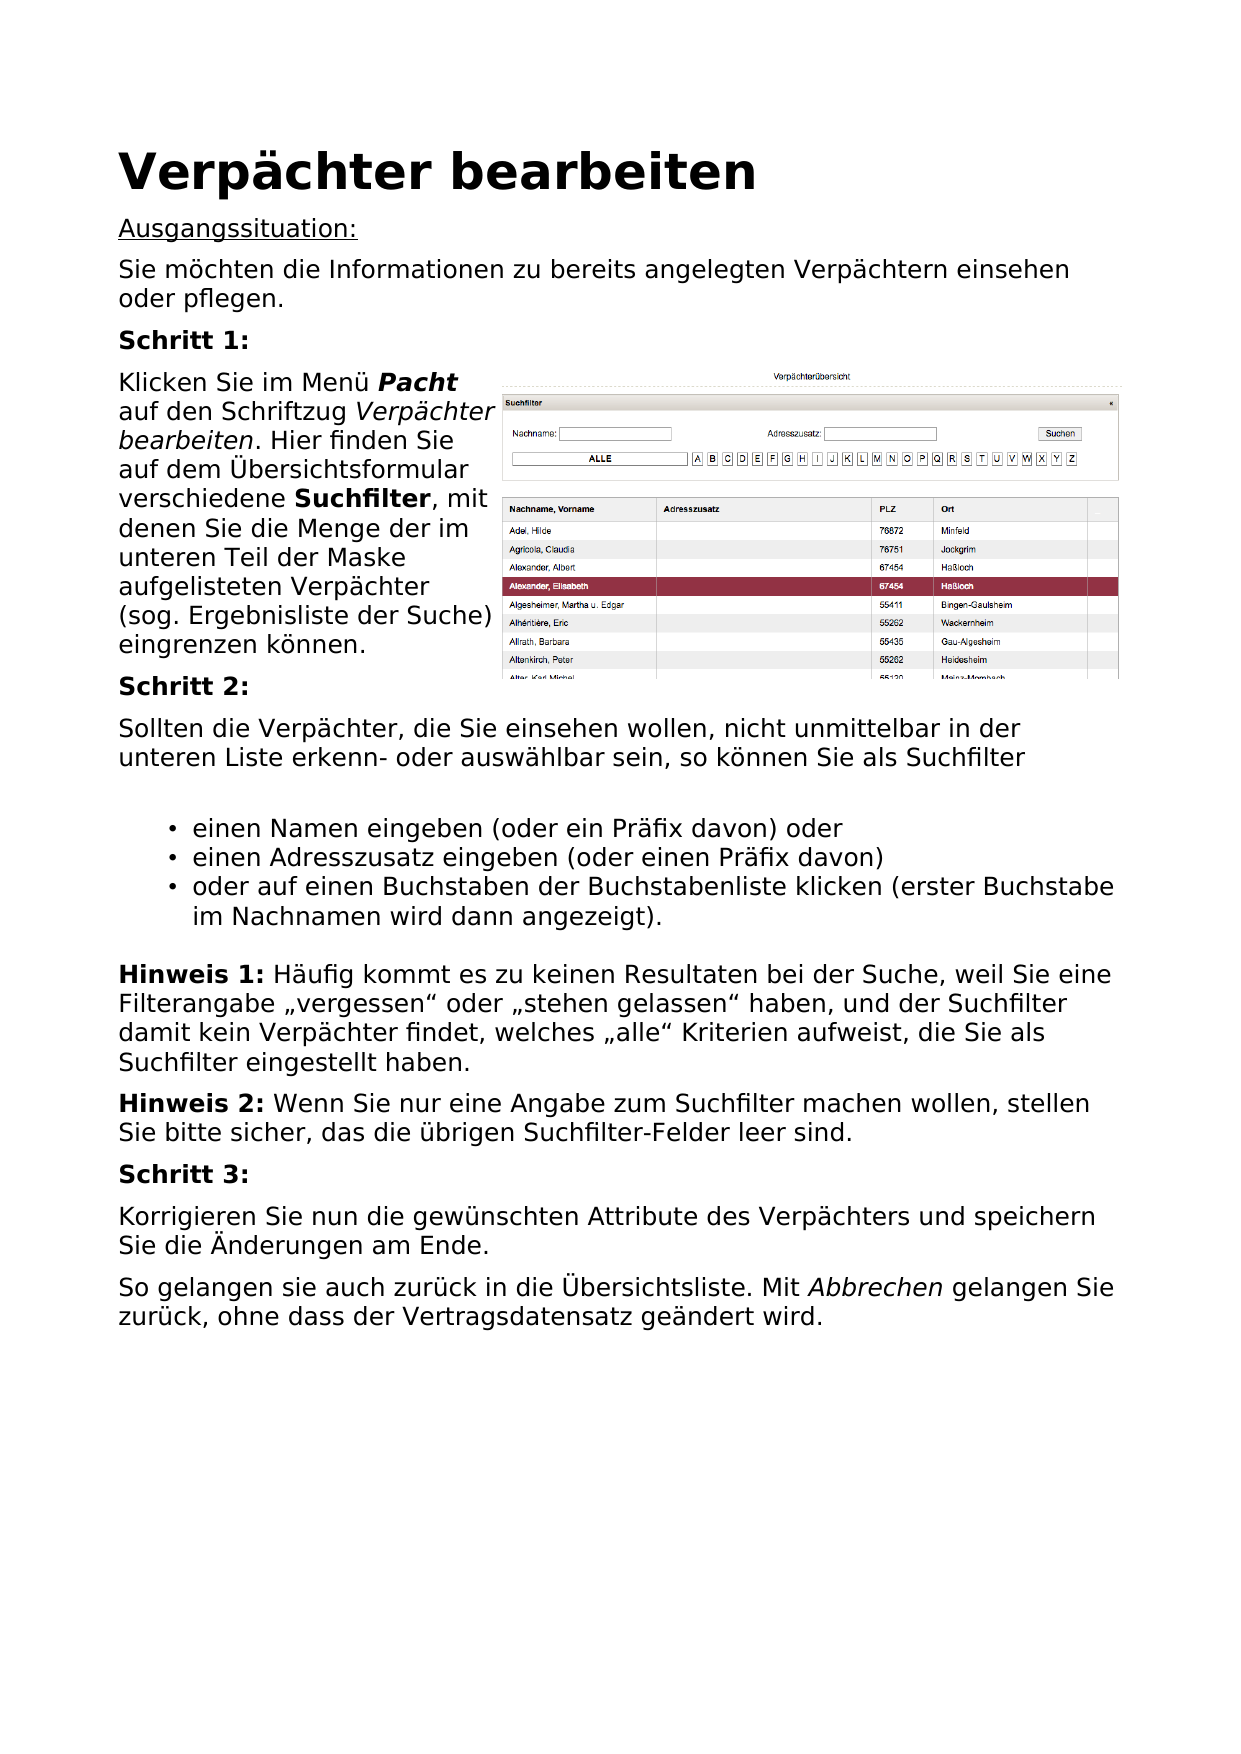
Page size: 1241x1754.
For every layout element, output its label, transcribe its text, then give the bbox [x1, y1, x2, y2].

list einen Adresszusatz eingeben (oder einen Präfix davon) [177, 843, 1122, 872]
picture [497, 368, 1123, 679]
list einen Namen eingeben (oder ein Präfix davon) oder [177, 814, 1122, 843]
text Ausgangssituation: [118, 214, 1122, 243]
list oder auf einen Buchstaben der Buchstabenliste klicken (erster Buchstabe im Nachnamen wird dann angezeigt). [177, 872, 1122, 931]
text Schritt 1: [118, 326, 1122, 356]
text Sie möchten die Informationen zu bereits angelegten Verpächtern einsehen oder pflegen. [118, 256, 1122, 314]
text Schritt 2: [118, 672, 1122, 701]
text Klicken Sie im Menü Pacht auf den Schriftzug Verpächter bearbeiten. Hier finden Sie auf dem Übersichtsformular verschiedene Suchfilter, mit denen Sie die Menge der im unteren Teil der Maske aufgelisteten Verpächter (sog. Ergebnisliste der Suche) eingrenzen können. [118, 368, 497, 660]
text Korrigieren Sie nun die gewünschten Attribute des Verpächters und speichern Sie die Änderungen am Ende. [118, 1202, 1122, 1260]
text Hinweis 2: Wenn Sie nur eine Angabe zum Suchfilter machen wollen, stellen Sie bitte sicher, das die übrigen Suchfilter-Felder leer sind. [118, 1089, 1122, 1148]
text So gelangen sie auch zurück in die Übersichtsliste. Mit Abbrechen gelangen Sie zurück, ohne dass der Vertragsdatensatz geändert wird. [118, 1273, 1122, 1331]
subtitle Verpächter bearbeiten [118, 143, 1122, 201]
text Hinweis 1: Häufig kommt es zu keinen Resultaten bei der Suche, weil Sie eine Filterangabe „vergessen“ oder „stehen gelassen“ haben, und der Suchfilter damit kein Verpächter findet, welches „alle“ Kriterien aufweist, die Sie als Suchfilter eingestellt haben. [118, 960, 1122, 1077]
text Sollten die Verpächter, die Sie einsehen wollen, nicht unmittelbar in der unteren Liste erkenn- oder auswählbar sein, so können Sie als Suchfilter [118, 714, 1122, 772]
text Schritt 3: [118, 1160, 1122, 1189]
